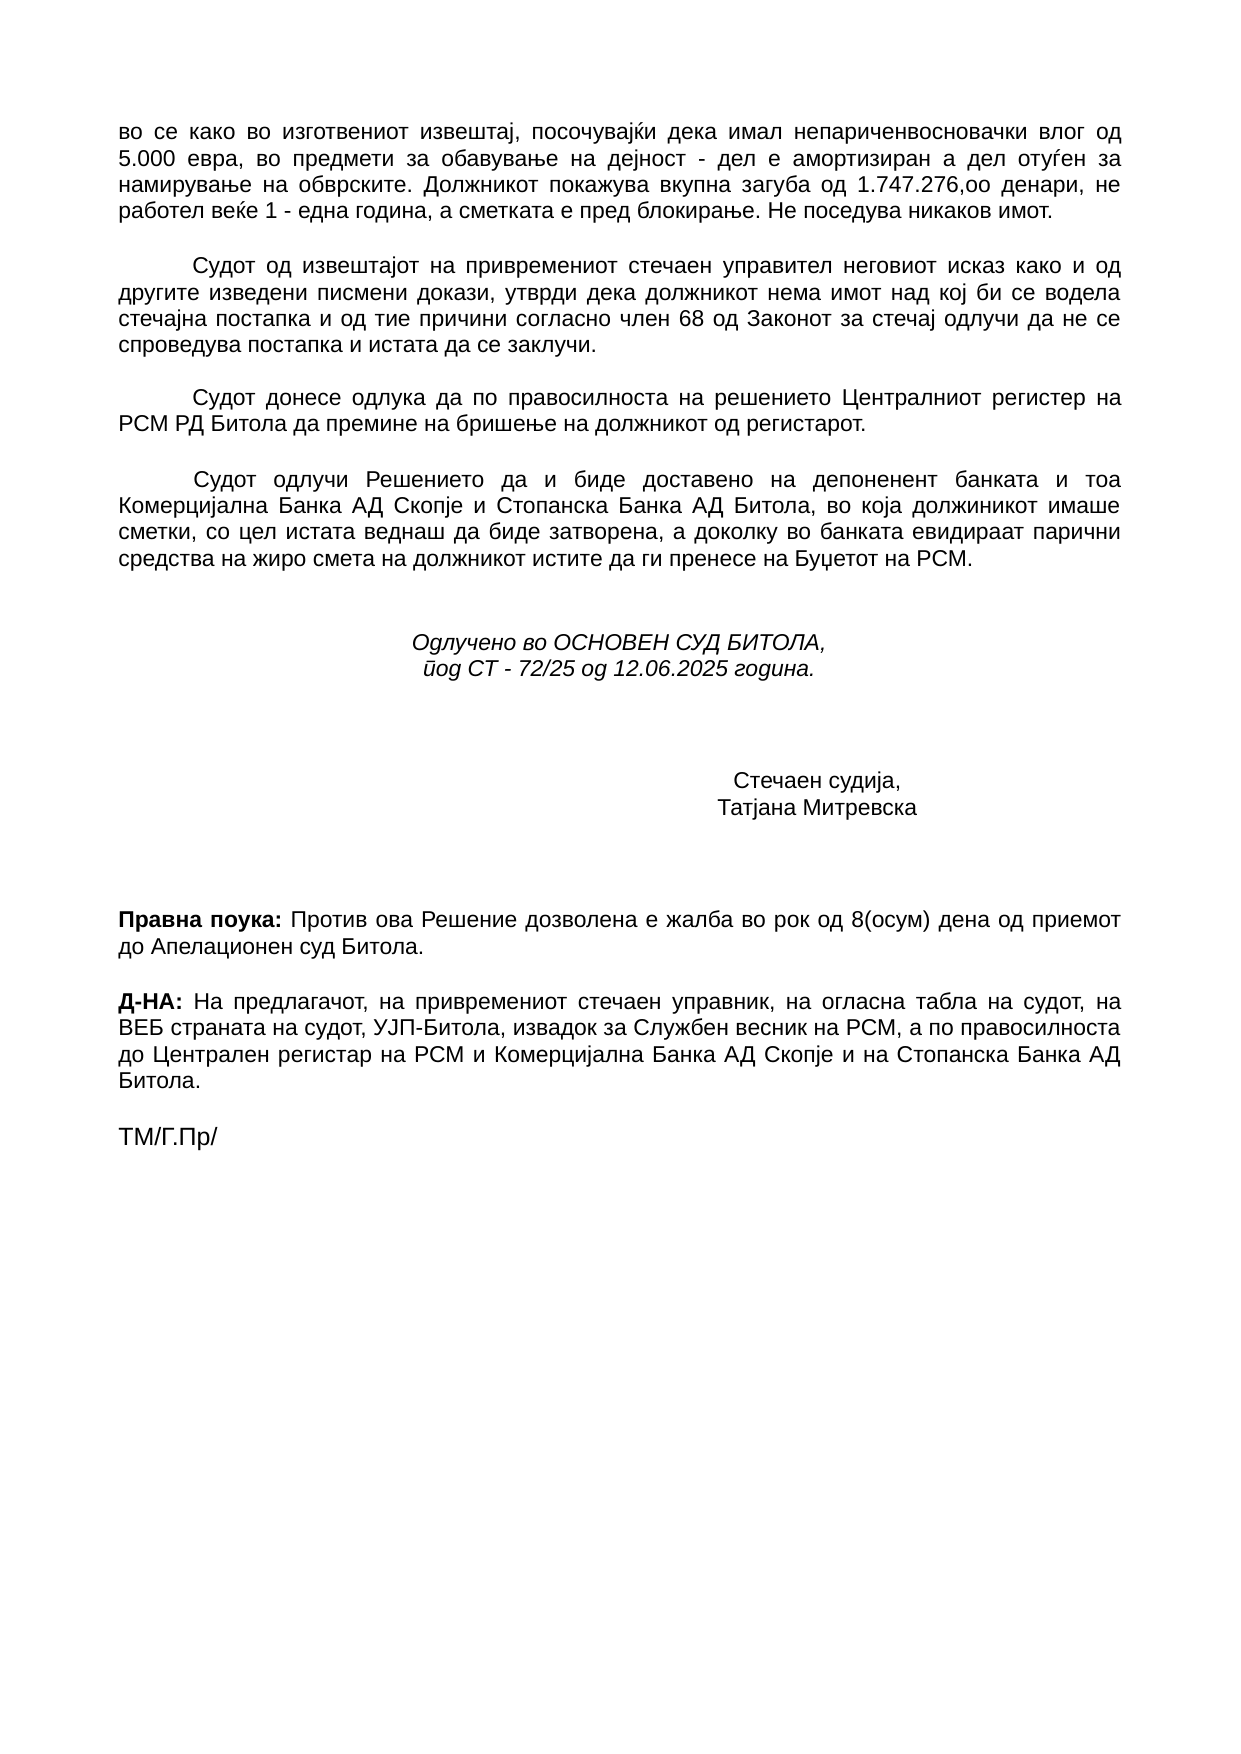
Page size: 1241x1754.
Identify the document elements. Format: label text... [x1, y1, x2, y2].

text TM/Г.Пр/ [118, 1122, 1122, 1151]
text во се како во изготвениот извештај, посочувајќи дека имал непариченвосновачки влог од 5.000 евра, во предмети за обавување на дејност - дел е амортизиран а дел отуѓен за намирување на обврските. Должникот покажува вкупна загуба од 1.747.276,оо денари, не работел веќе 1 - една година, а сметката е пред блокирање. Не поседува никаков имот. [118, 118, 1122, 223]
text Д-НА: На предлагачот, на привремениот стечаен управник, на огласна табла на судот, на ВЕБ страната на судот, УЈП-Битола, извадок за Службен весник на РСМ, а по правосилноста до Централен регистaр на РСМ и Комерцијална Банка АД Скопје и на Стопанска Банка АД Битола. [118, 988, 1122, 1093]
text Стечаен судија, [118, 767, 1122, 794]
text Судот од извештајот на привремениот стечаен управител неговиот исказ како и од другите изведени писмени докази, утврди дека должникот нема имот над кој би се водела стечајна постапка и од тие причини согласно член 68 од Законот за стечај одлучи да не се спроведува постапка и истата да се заклучи. [118, 252, 1122, 358]
text Правна поука: Против ова Решение дозволена е жалба во рок од 8(осум) дена од приемот до Апелационен суд Битола. [118, 906, 1122, 959]
text Судот донесе одлука да по правосилноста на решението Централниот регистер на РСМ РД Битола да премине на бришење на должникот од регистарот. [118, 384, 1122, 437]
text Татјана Митревска [118, 794, 1122, 820]
text Судот одлучи Решението да и биде доставено на депоненент банката и тоа Комерцијална Банка АД Скопје и Стопанска Банка АД Битола, во која должиникот имаше сметки, со цел истата веднаш да биде затворена, а доколку во банката евидираат парични средства на жиро смета на должникот истите да ги пренесе на Буџетот на РСМ. [118, 466, 1122, 571]
text Одлучено во ОСНОВЕН СУД БИТОЛА, [118, 628, 1122, 655]
text под СТ - 72/25 од 12.06.2025 година. [118, 655, 1122, 681]
